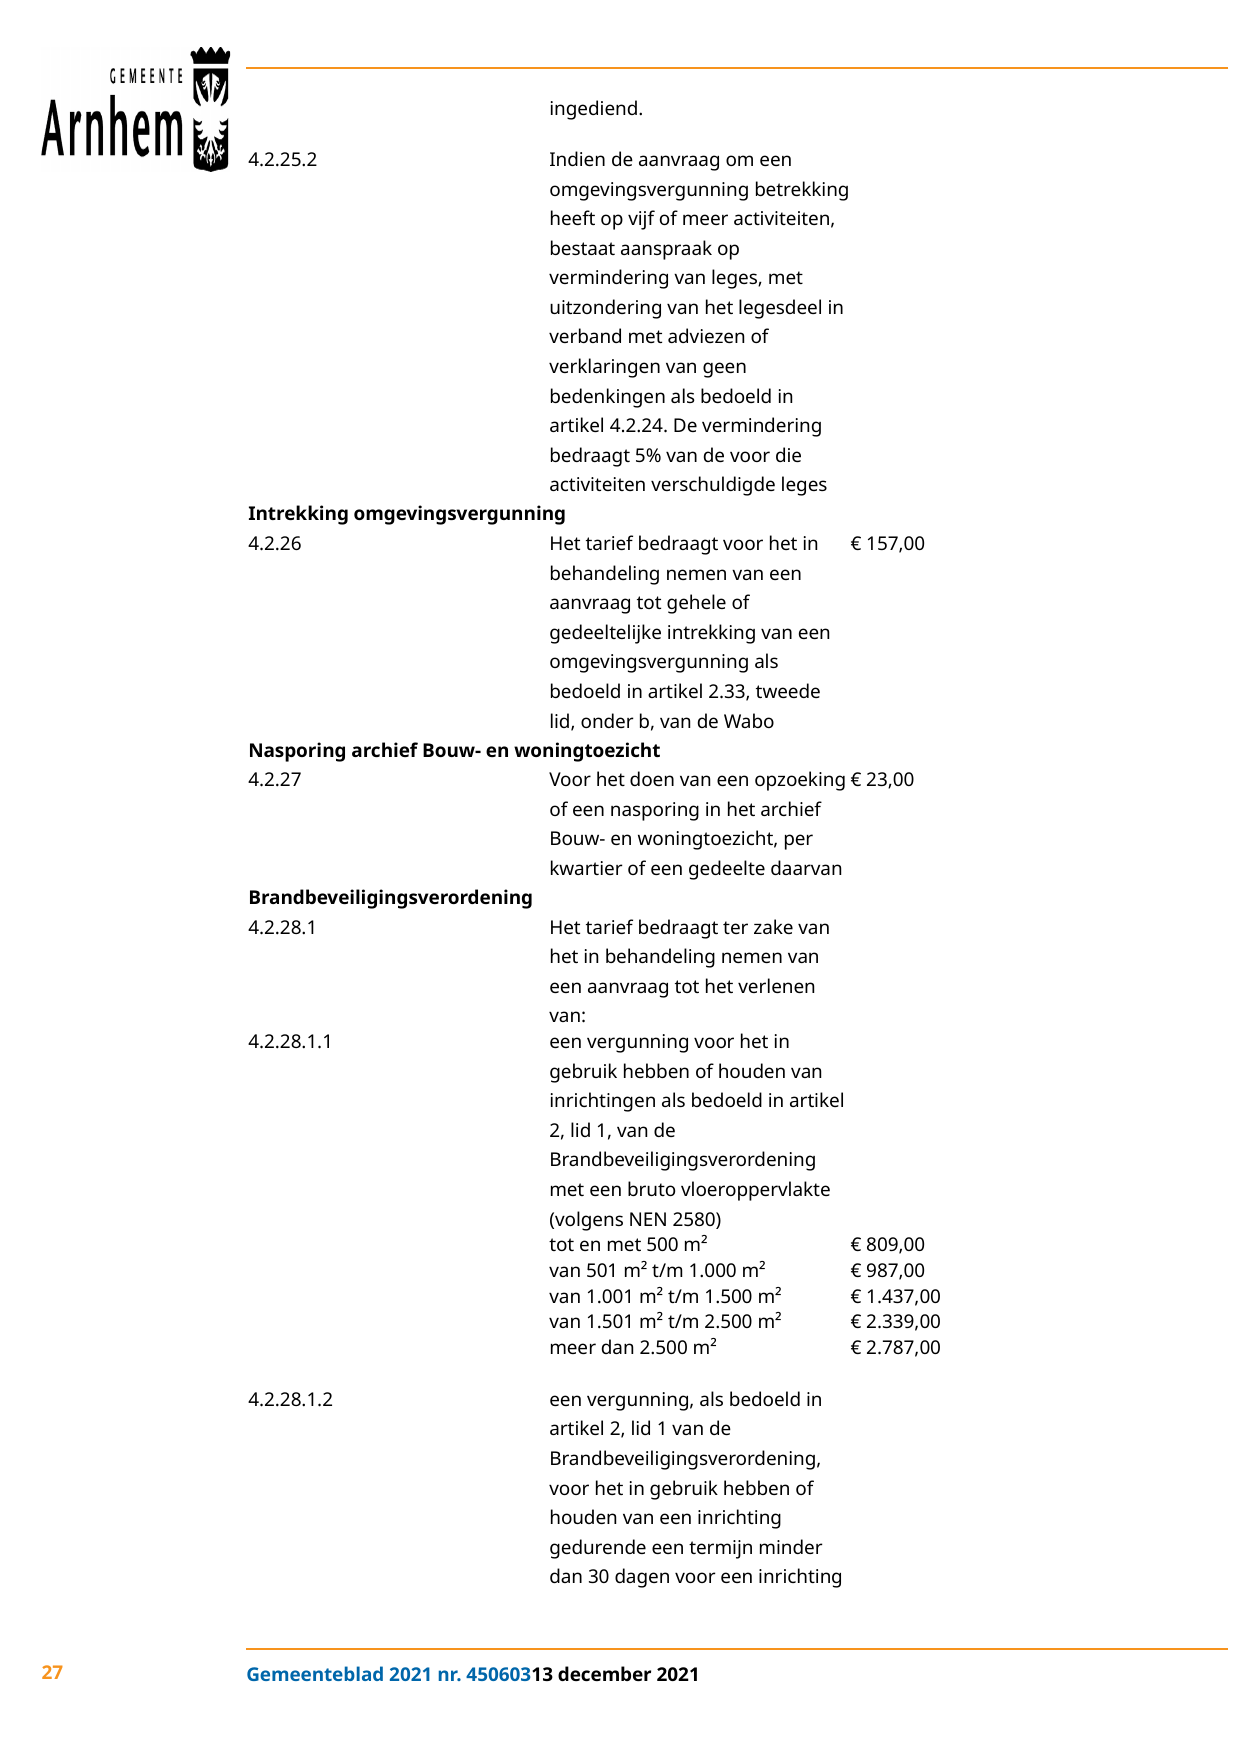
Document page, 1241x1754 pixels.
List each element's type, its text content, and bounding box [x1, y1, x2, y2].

table_cell Indien de aanvraag om een omgevingsvergunning betrekking heeft op vijf of meer activiteiten, bestaat aanspraak op vermindering van leges, met uitzondering van het legesdeel in verband met adviezen of verklaringen van geen bedenkingen als bedoeld in artikel 4.2.24. De vermindering bedraagt 5% van de voor die activiteiten verschuldigde leges [549, 146, 850, 497]
table_cell een vergunning voor het in gebruik hebben of houden van inrichtingen als bedoeld in artikel 2, lid 1, van de Brandbeveiligingsverordening met een bruto vloeroppervlakte (volgens NEN 2580) [549, 1028, 850, 1232]
table_header Het tarief bedraagt ter zake van het in behandeling nemen van een aanvraag tot het verlenen van: [549, 914, 850, 1028]
table_header 4.2.28.1 [248, 914, 549, 1028]
table_cell [248, 1283, 549, 1309]
table_cell 4.2.25.2 [248, 146, 549, 497]
table_cell € 987,00 [850, 1257, 1152, 1283]
table_header € 23,00 [850, 766, 1152, 881]
table_header € 157,00 [850, 530, 1152, 733]
picture [41, 47, 231, 172]
table_cell [248, 1335, 549, 1360]
table_cell [248, 1309, 549, 1334]
table_header [850, 914, 1152, 1028]
table_cell [248, 1257, 549, 1283]
table_cell van 501 m² t/m 1.000 m² [549, 1257, 850, 1283]
table_cell € 2.339,00 [850, 1309, 1152, 1334]
table_header Voor het doen van een opzoeking of een nasporing in het archief Bouw- en woningtoezicht, per kwartier of een gedeelte daarvan [549, 766, 850, 881]
table_cell [850, 1028, 1152, 1232]
table_cell [549, 121, 850, 146]
table_cell [850, 121, 1152, 146]
table_cell [850, 1360, 1152, 1386]
table_cell een vergunning, als bedoeld in artikel 2, lid 1 van de Brandbeveiligingsverordening, voor het in gebruik hebben of houden van een inrichting gedurende een termijn minder dan 30 dagen voor een inrichting [549, 1386, 850, 1589]
table_header [248, 95, 549, 121]
text Brandbeveiligingsverordening [248, 884, 1152, 910]
table_cell tot en met 500 m² [549, 1232, 850, 1257]
table_cell meer dan 2.500 m² [549, 1335, 850, 1360]
table_cell € 1.437,00 [850, 1283, 1152, 1309]
table_cell [248, 1232, 549, 1257]
table_cell [549, 1360, 850, 1386]
table_cell [850, 146, 1152, 497]
table_cell [248, 1360, 549, 1386]
table_cell [850, 1386, 1152, 1589]
table_cell van 1.501 m² t/m 2.500 m² [549, 1309, 850, 1334]
text Nasporing archief Bouw- en woningtoezicht [248, 737, 1152, 762]
table_header [850, 95, 1152, 121]
text Intrekking omgevingsvergunning [248, 501, 1152, 526]
table_cell van 1.001 m² t/m 1.500 m² [549, 1283, 850, 1309]
table_header 4.2.27 [248, 766, 549, 881]
table_cell 4.2.28.1.1 [248, 1028, 549, 1232]
table_cell € 809,00 [850, 1232, 1152, 1257]
table_header Het tarief bedraagt voor het in behandeling nemen van een aanvraag tot gehele of gedeeltelijke intrekking van een omgevingsvergunning als bedoeld in artikel 2.33, tweede lid, onder b, van de Wabo [549, 530, 850, 733]
table_header 4.2.26 [248, 530, 549, 733]
table_cell [248, 121, 549, 146]
table_cell 4.2.28.1.2 [248, 1386, 549, 1589]
table_cell € 2.787,00 [850, 1335, 1152, 1360]
table_header ingediend. [549, 95, 850, 121]
